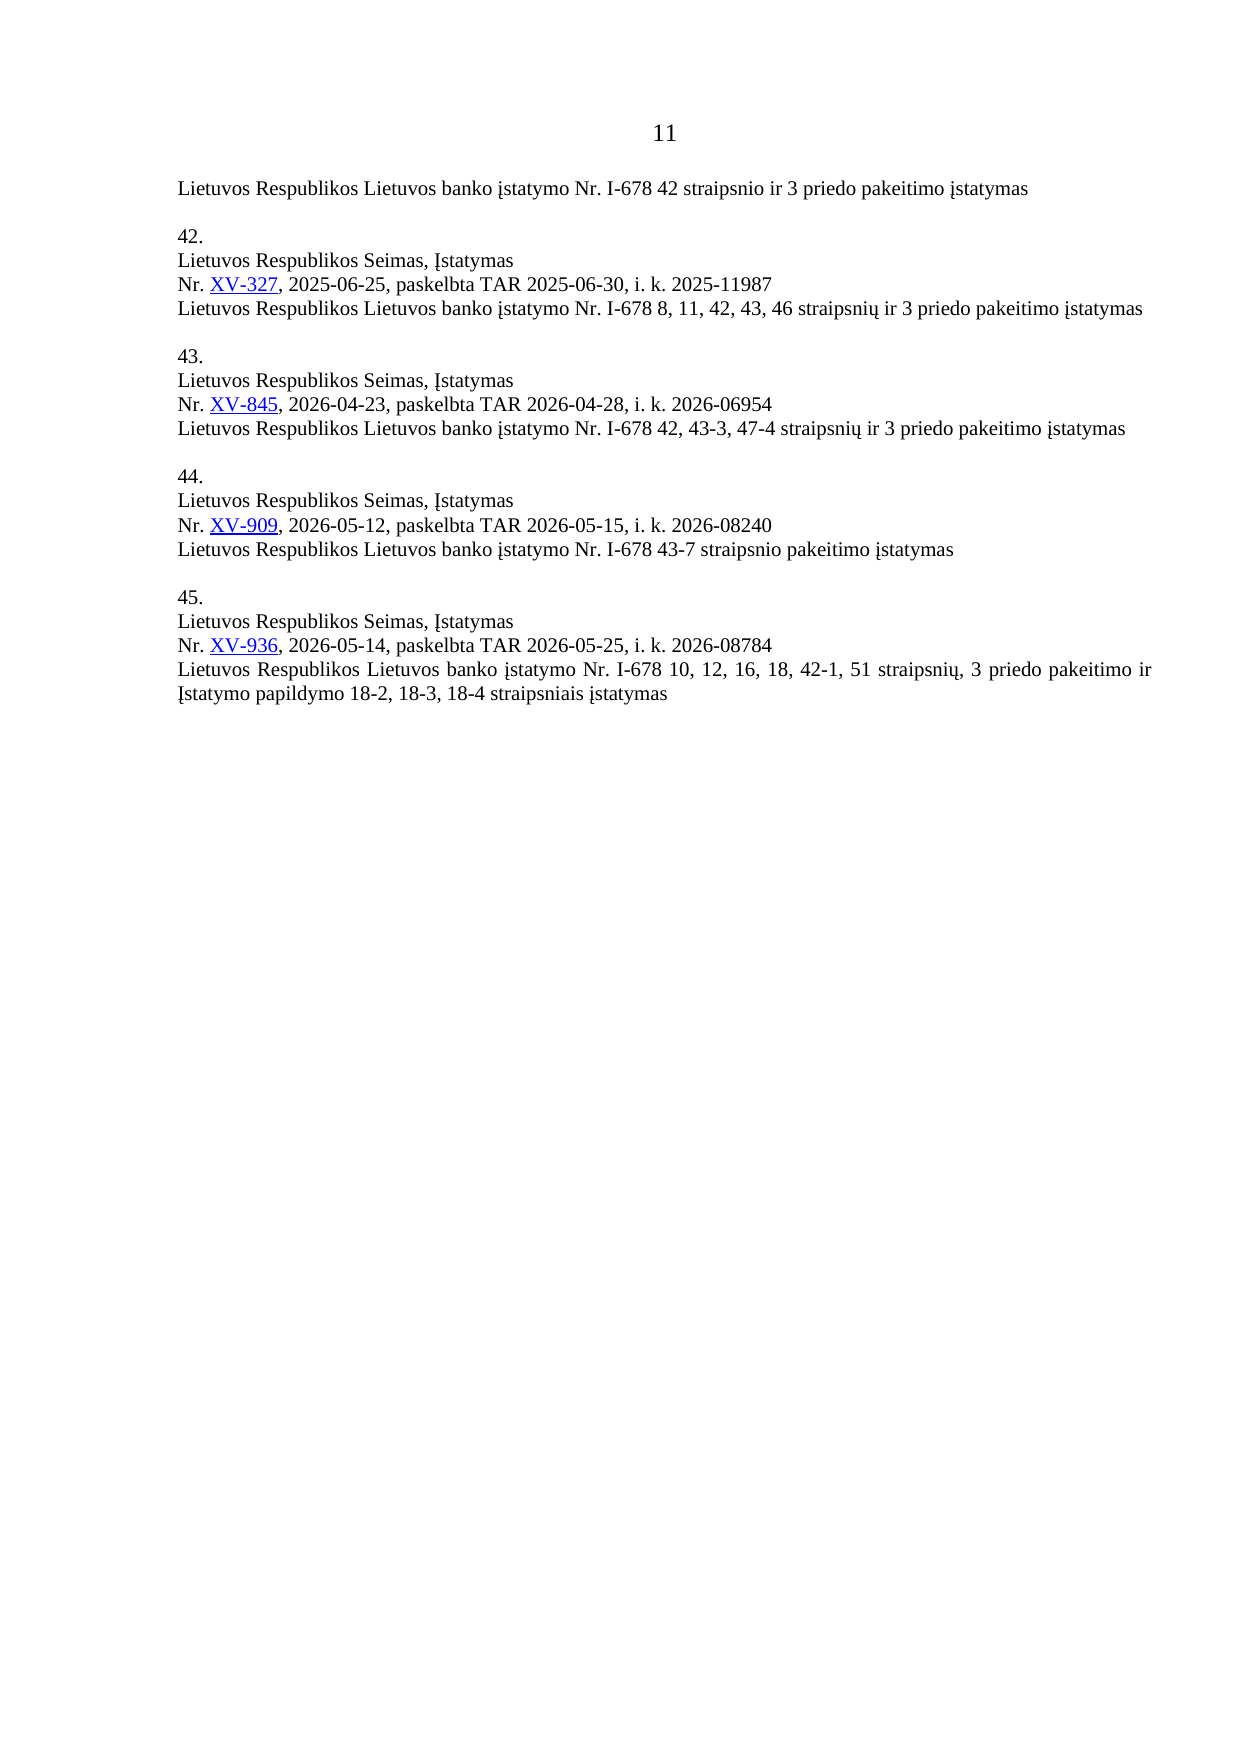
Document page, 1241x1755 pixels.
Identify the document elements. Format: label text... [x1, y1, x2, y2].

text Nr. XV-327, 2025-06-25, paskelbta TAR 2025-06-30, i. k. 2025-11987 [177, 272, 1152, 296]
text 44. [177, 464, 1152, 488]
text Lietuvos Respublikos Seimas, Įstatymas [177, 248, 1152, 272]
text Nr. XV-845, 2026-04-23, paskelbta TAR 2026-04-28, i. k. 2026-06954 [177, 392, 1152, 416]
text Lietuvos Respublikos Lietuvos banko įstatymo Nr. I-678 42 straipsnio ir 3 priedo pakeitimo įstatymas [177, 176, 1152, 200]
text Lietuvos Respublikos Lietuvos banko įstatymo Nr. I-678 8, 11, 42, 43, 46 straipsnių ir 3 priedo pakeitimo įstatymas [177, 296, 1152, 320]
text 43. [177, 344, 1152, 368]
text Lietuvos Respublikos Seimas, Įstatymas [177, 368, 1152, 392]
text Nr. XV-909, 2026-05-12, paskelbta TAR 2026-05-15, i. k. 2026-08240 [177, 512, 1152, 537]
text Lietuvos Respublikos Lietuvos banko įstatymo Nr. I-678 10, 12, 16, 18, 42-1, 51 straipsnių, 3 priedo pakeitimo ir Įstatymo papildymo 18-2, 18-3, 18-4 straipsniais įstatymas [177, 657, 1152, 705]
text Lietuvos Respublikos Lietuvos banko įstatymo Nr. I-678 42, 43-3, 47-4 straipsnių ir 3 priedo pakeitimo įstatymas [177, 416, 1152, 440]
text 42. [177, 224, 1152, 248]
text Lietuvos Respublikos Seimas, Įstatymas [177, 609, 1152, 633]
text Lietuvos Respublikos Lietuvos banko įstatymo Nr. I-678 43-7 straipsnio pakeitimo įstatymas [177, 537, 1152, 561]
text 45. [177, 585, 1152, 609]
text Nr. XV-936, 2026-05-14, paskelbta TAR 2026-05-25, i. k. 2026-08784 [177, 633, 1152, 657]
text Lietuvos Respublikos Seimas, Įstatymas [177, 488, 1152, 512]
